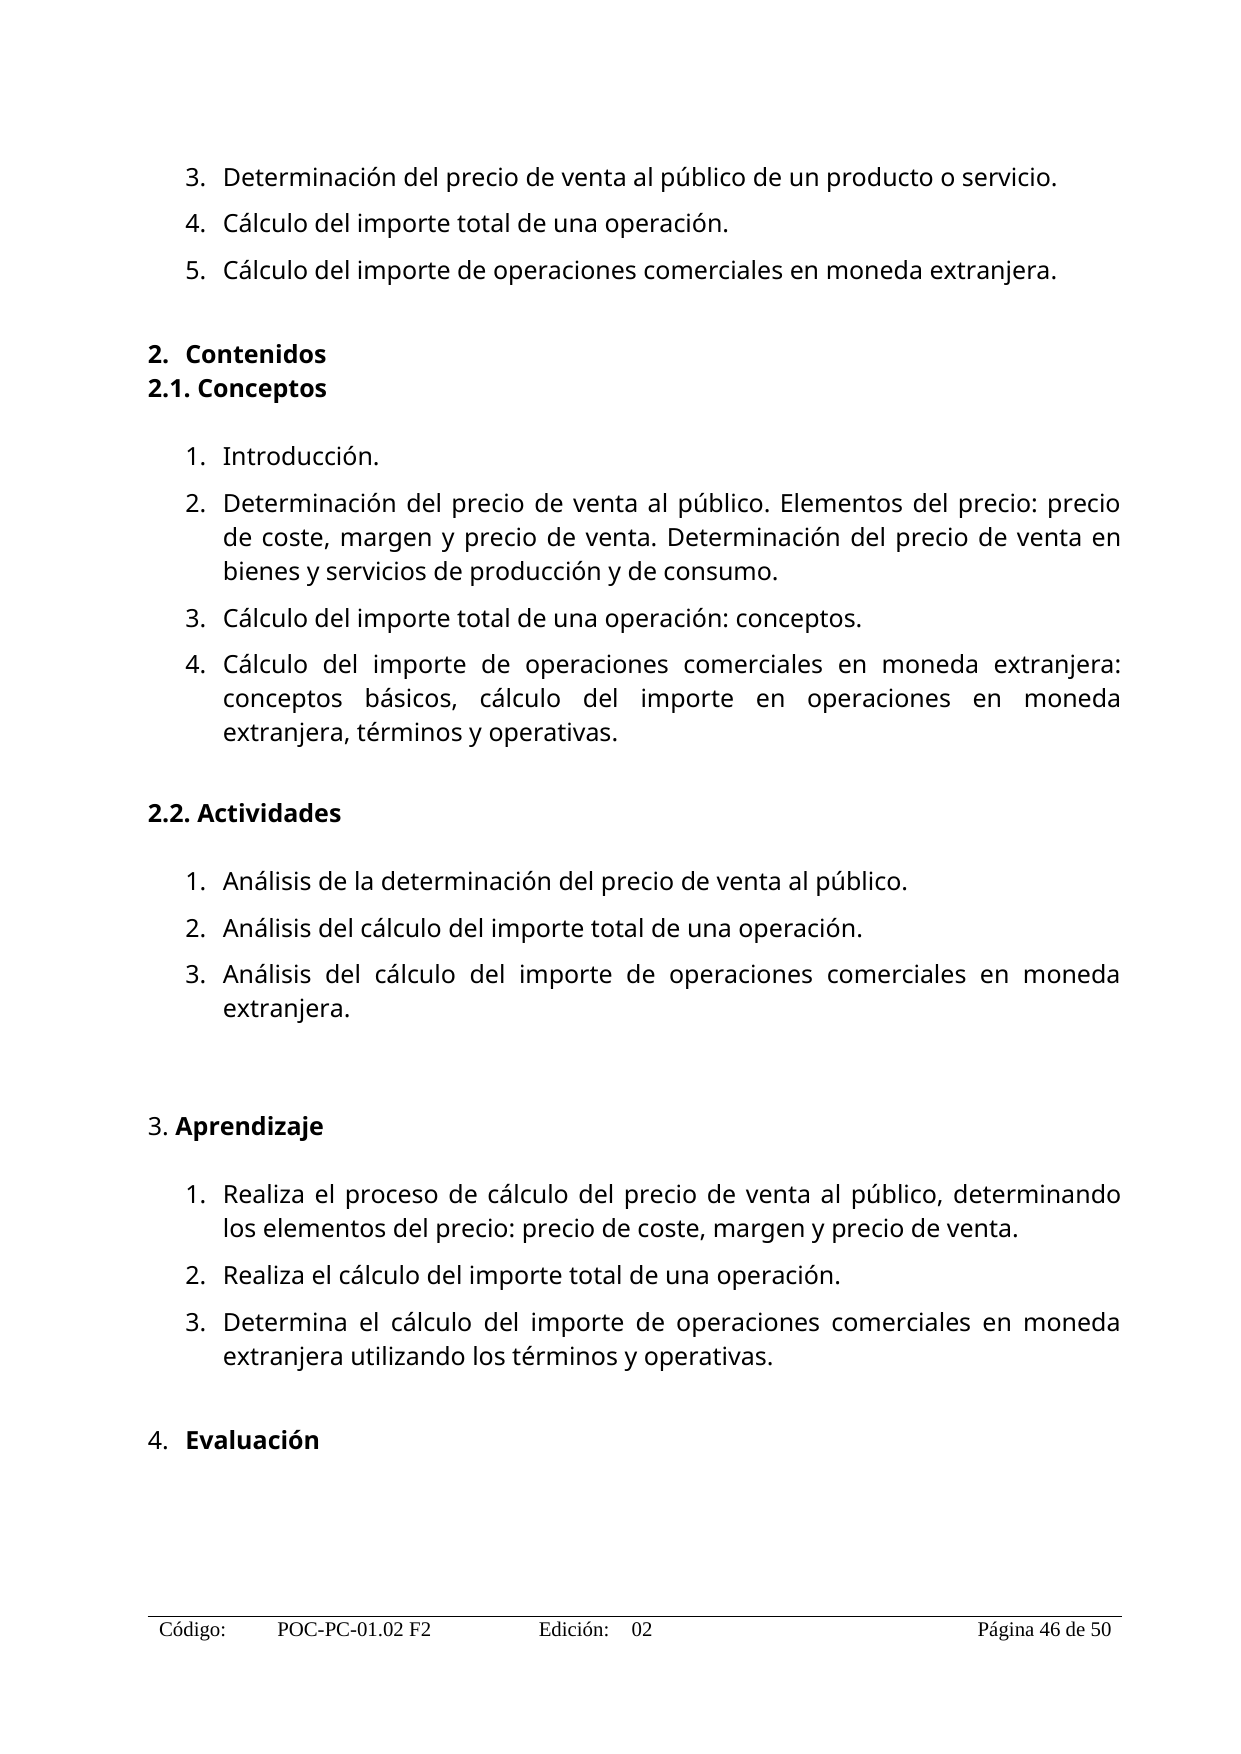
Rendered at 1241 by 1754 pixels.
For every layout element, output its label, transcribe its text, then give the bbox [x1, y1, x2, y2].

list Realiza el proceso de cálculo del precio de venta al público, determinando los elementos del precio: precio de coste, margen y precio de venta. [185, 1177, 1122, 1245]
list Determina el cálculo del importe de operaciones comerciales en moneda extranjera utilizando los términos y operativas. [185, 1304, 1122, 1372]
list Determinación del precio de venta al público. Elementos del precio: precio de coste, margen y precio de venta. Determinación del precio de venta en bienes y servicios de producción y de consumo. [185, 486, 1122, 588]
list Cálculo del importe de operaciones comerciales en moneda extranjera. [185, 253, 1122, 287]
subtitle 4. Evaluación [148, 1422, 1122, 1456]
list Realiza el cálculo del importe total de una operación. [185, 1258, 1122, 1292]
list Análisis del cálculo del importe total de una operación. [185, 910, 1122, 944]
subtitle 2.1. Conceptos [148, 371, 1122, 405]
subtitle 2.2. Actividades [148, 796, 1122, 829]
list Cálculo del importe total de una operación: conceptos. [185, 600, 1122, 634]
subtitle 3. Aprendizaje [148, 1109, 1122, 1143]
list Análisis de la determinación del precio de venta al público. [185, 864, 1122, 898]
list Análisis del cálculo del importe de operaciones comerciales en moneda extranjera. [185, 957, 1122, 1025]
list Cálculo del importe total de una operación. [185, 206, 1122, 240]
subtitle 2. Contenidos [148, 337, 1122, 371]
list Cálculo del importe de operaciones comerciales en moneda extranjera: conceptos básicos, cálculo del importe en operaciones en moneda extranjera, términos y operativas. [185, 647, 1122, 749]
list Introducción. [185, 439, 1122, 473]
list Determinación del precio de venta al público de un producto o servicio. [185, 159, 1122, 194]
